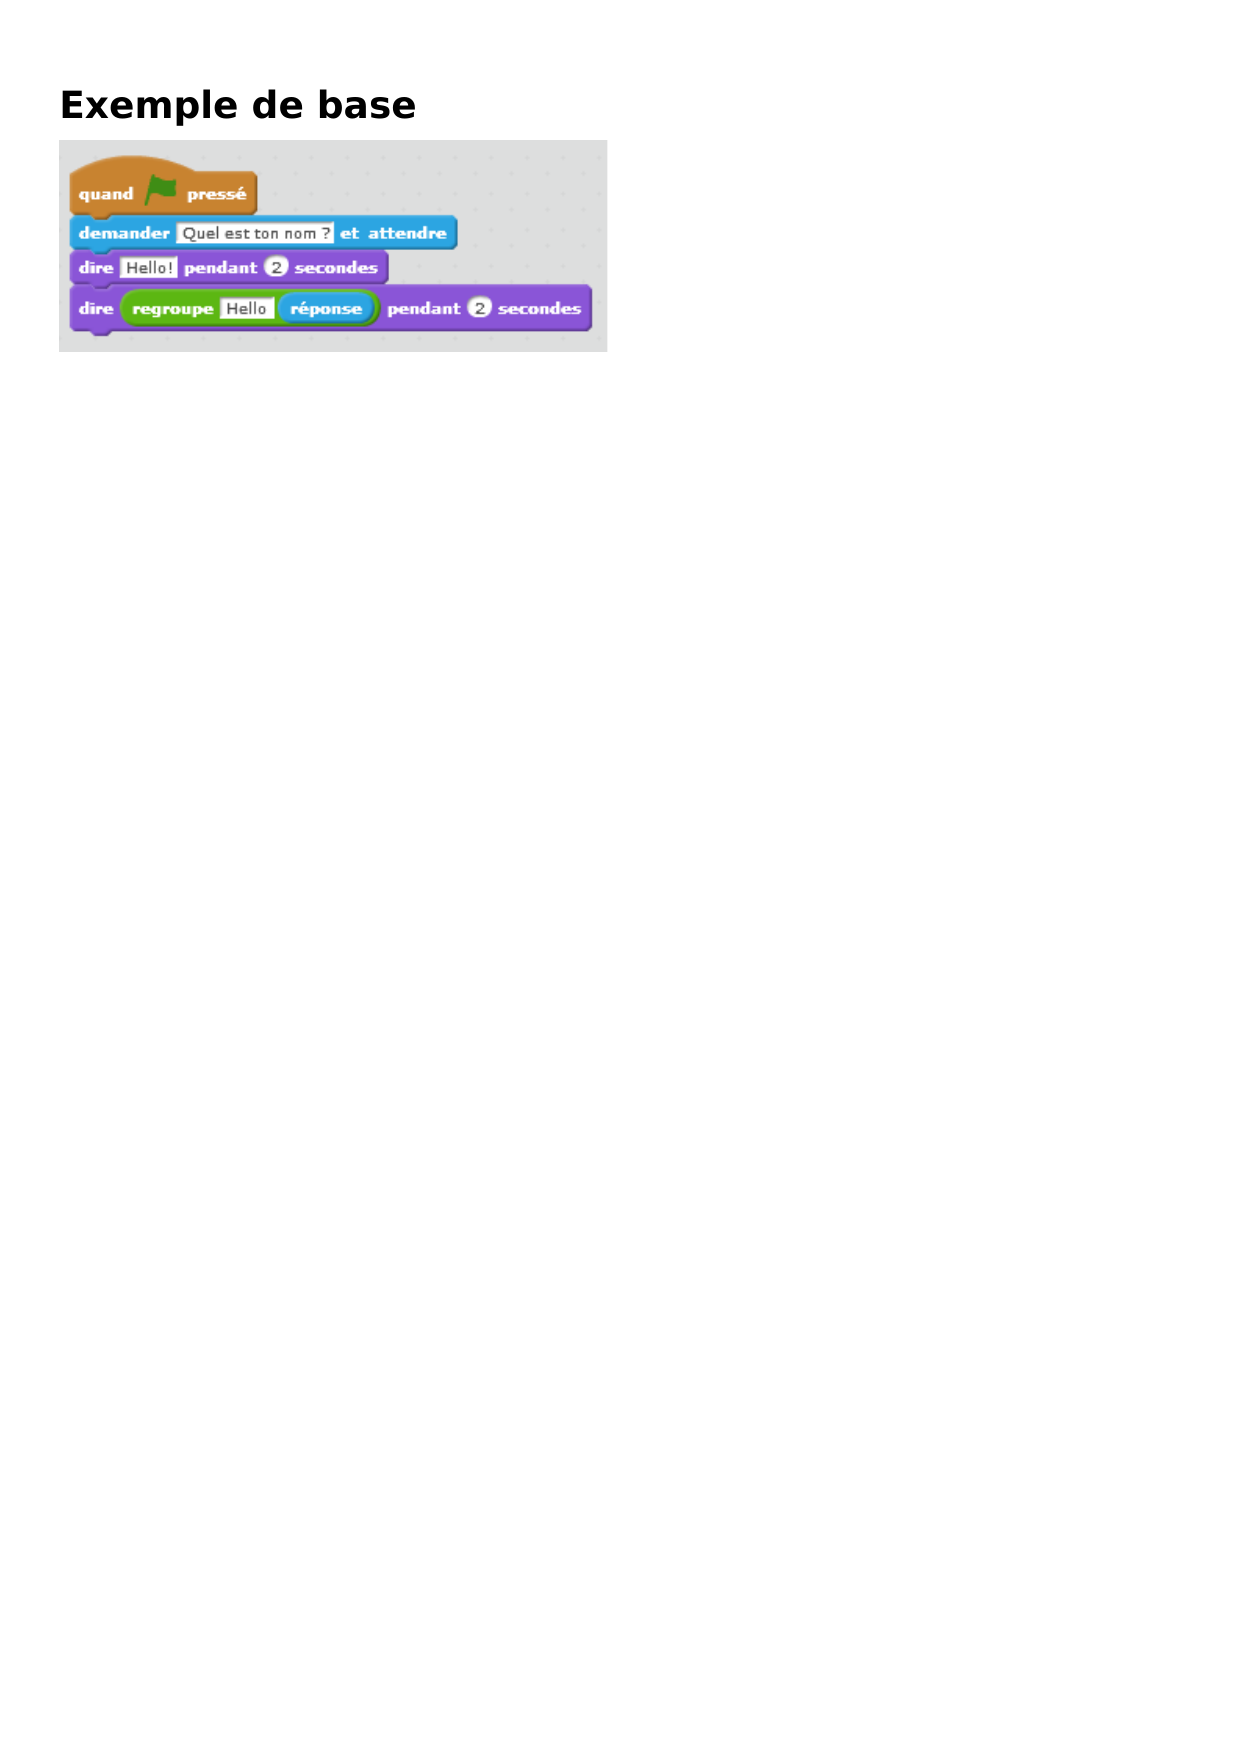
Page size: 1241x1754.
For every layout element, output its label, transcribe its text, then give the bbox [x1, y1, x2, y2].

picture [59, 140, 608, 352]
subtitle Exemple de base [59, 84, 1181, 128]
